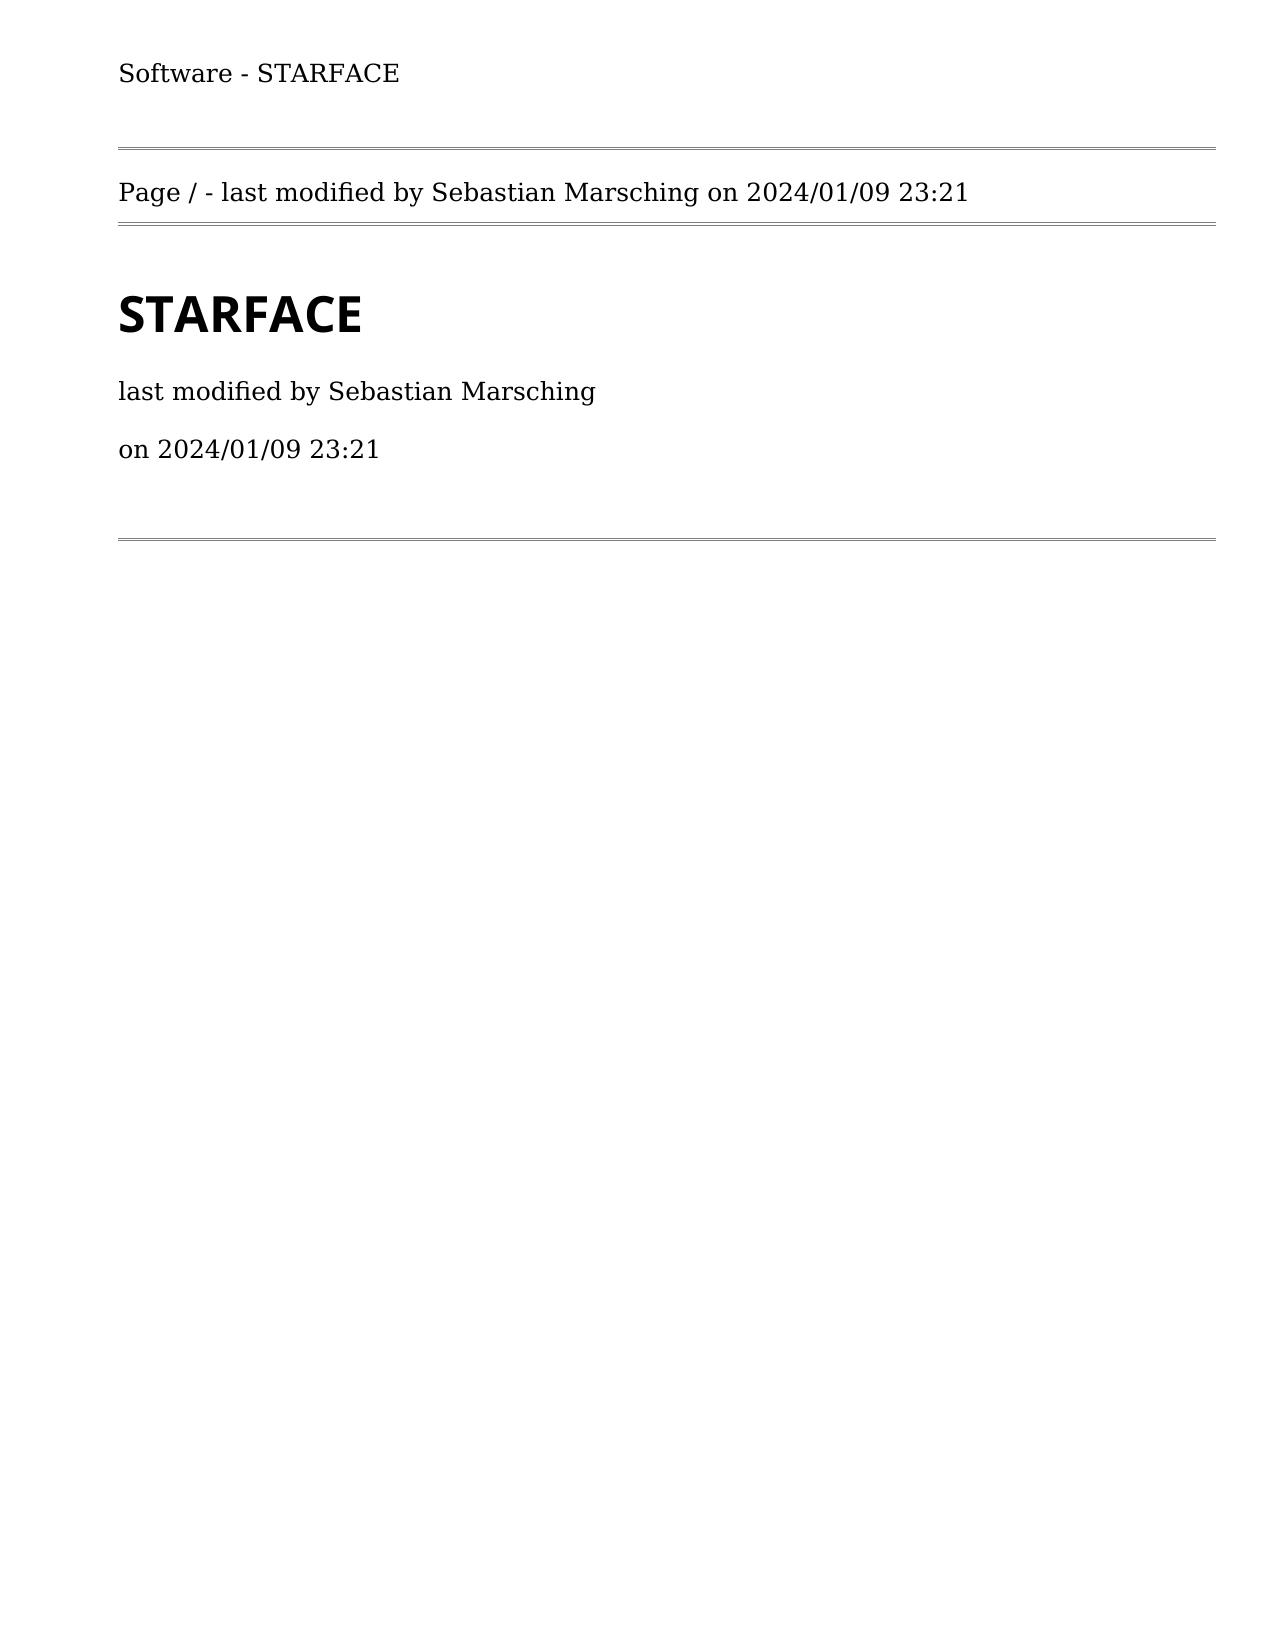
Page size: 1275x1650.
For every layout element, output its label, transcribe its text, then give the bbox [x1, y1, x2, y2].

text Software - STARFACE [118, 59, 1216, 88]
text last modified by Sebastian Marsching [118, 377, 1216, 406]
text Page / - last modified by Sebastian Marsching on 2024/01/09 23:21 [118, 179, 1216, 208]
text on 2024/01/09 23:21 [118, 435, 1216, 464]
subtitle STARFACE [118, 279, 1216, 347]
